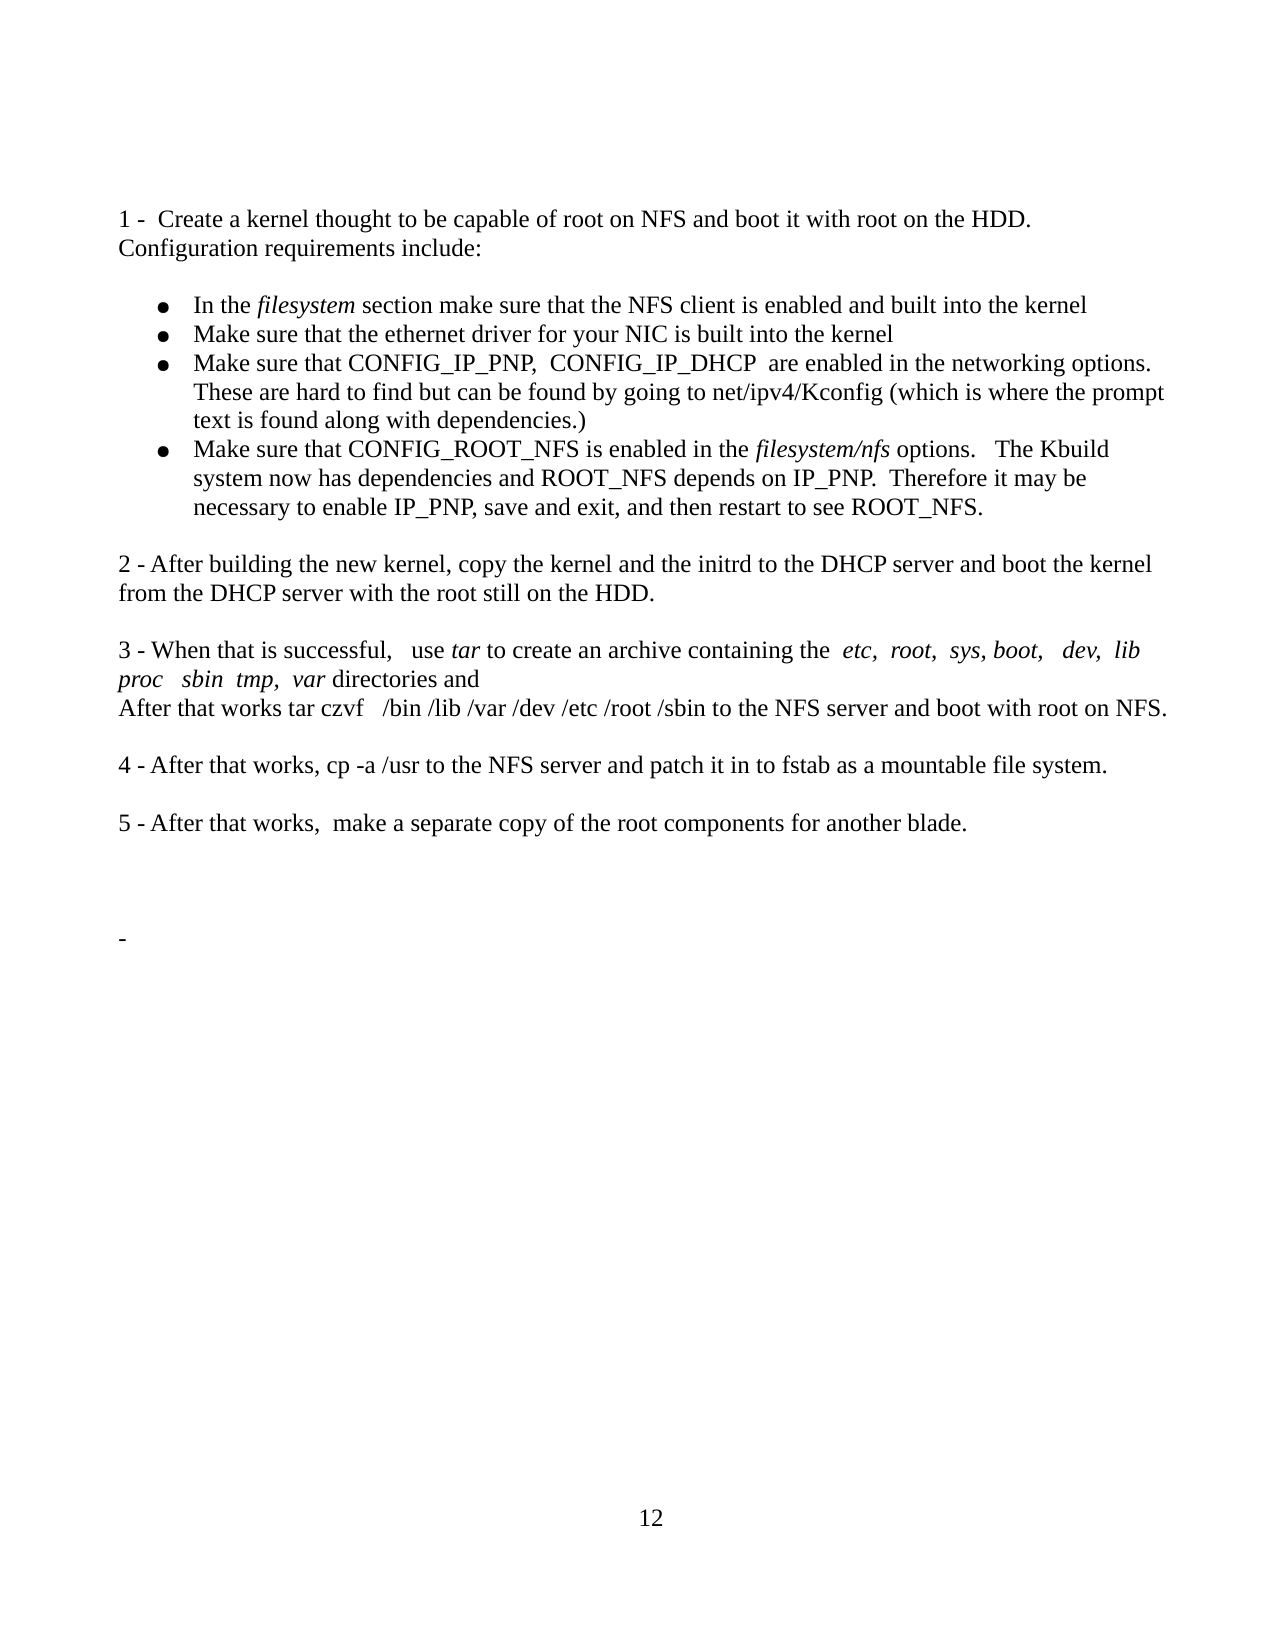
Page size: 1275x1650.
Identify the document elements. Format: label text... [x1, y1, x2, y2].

text 4 - After that works, cp -a /usr to the NFS server and patch it in to fstab as a mountable file system. [118, 751, 1183, 779]
list Make sure that the ethernet driver for your NIC is built into the kernel [156, 319, 1183, 348]
text After that works tar czvf /bin /lib /var /dev /etc /root /sbin to the NFS server and boot with root on NFS. [118, 693, 1183, 722]
list Make sure that CONFIG_ROOT_NFS is enabled in the filesystem/nfs options. The Kbuild system now has dependencies and ROOT_NFS depends on IP_PNP. Therefore it may be necessary to enable IP_PNP, save and exit, and then restart to see ROOT_NFS. [156, 434, 1183, 521]
list Make sure that CONFIG_IP_PNP, CONFIG_IP_DHCP are enabled in the networking options. These are hard to find but can be found by going to net/ipv4/Kconfig (which is where the prompt text is found along with dependencies.) [156, 348, 1183, 434]
text 2 - After building the new kernel, copy the kernel and the initrd to the DHCP server and boot the kernel from the DHCP server with the root still on the HDD. [118, 549, 1183, 607]
list In the filesystem section make sure that the NFS client is enabled and built into the kernel [156, 291, 1183, 319]
text 3 - When that is successful, use tar to create an archive containing the etc, root, sys, boot, dev, lib proc sbin tmp, var directories and [118, 636, 1183, 693]
text 1 - Create a kernel thought to be capable of root on NFS and boot it with root on the HDD. Configuration requirements include: [118, 204, 1183, 262]
text 5 - After that works, make a separate copy of the root components for another blade. [118, 808, 1183, 837]
text - [118, 923, 1183, 952]
